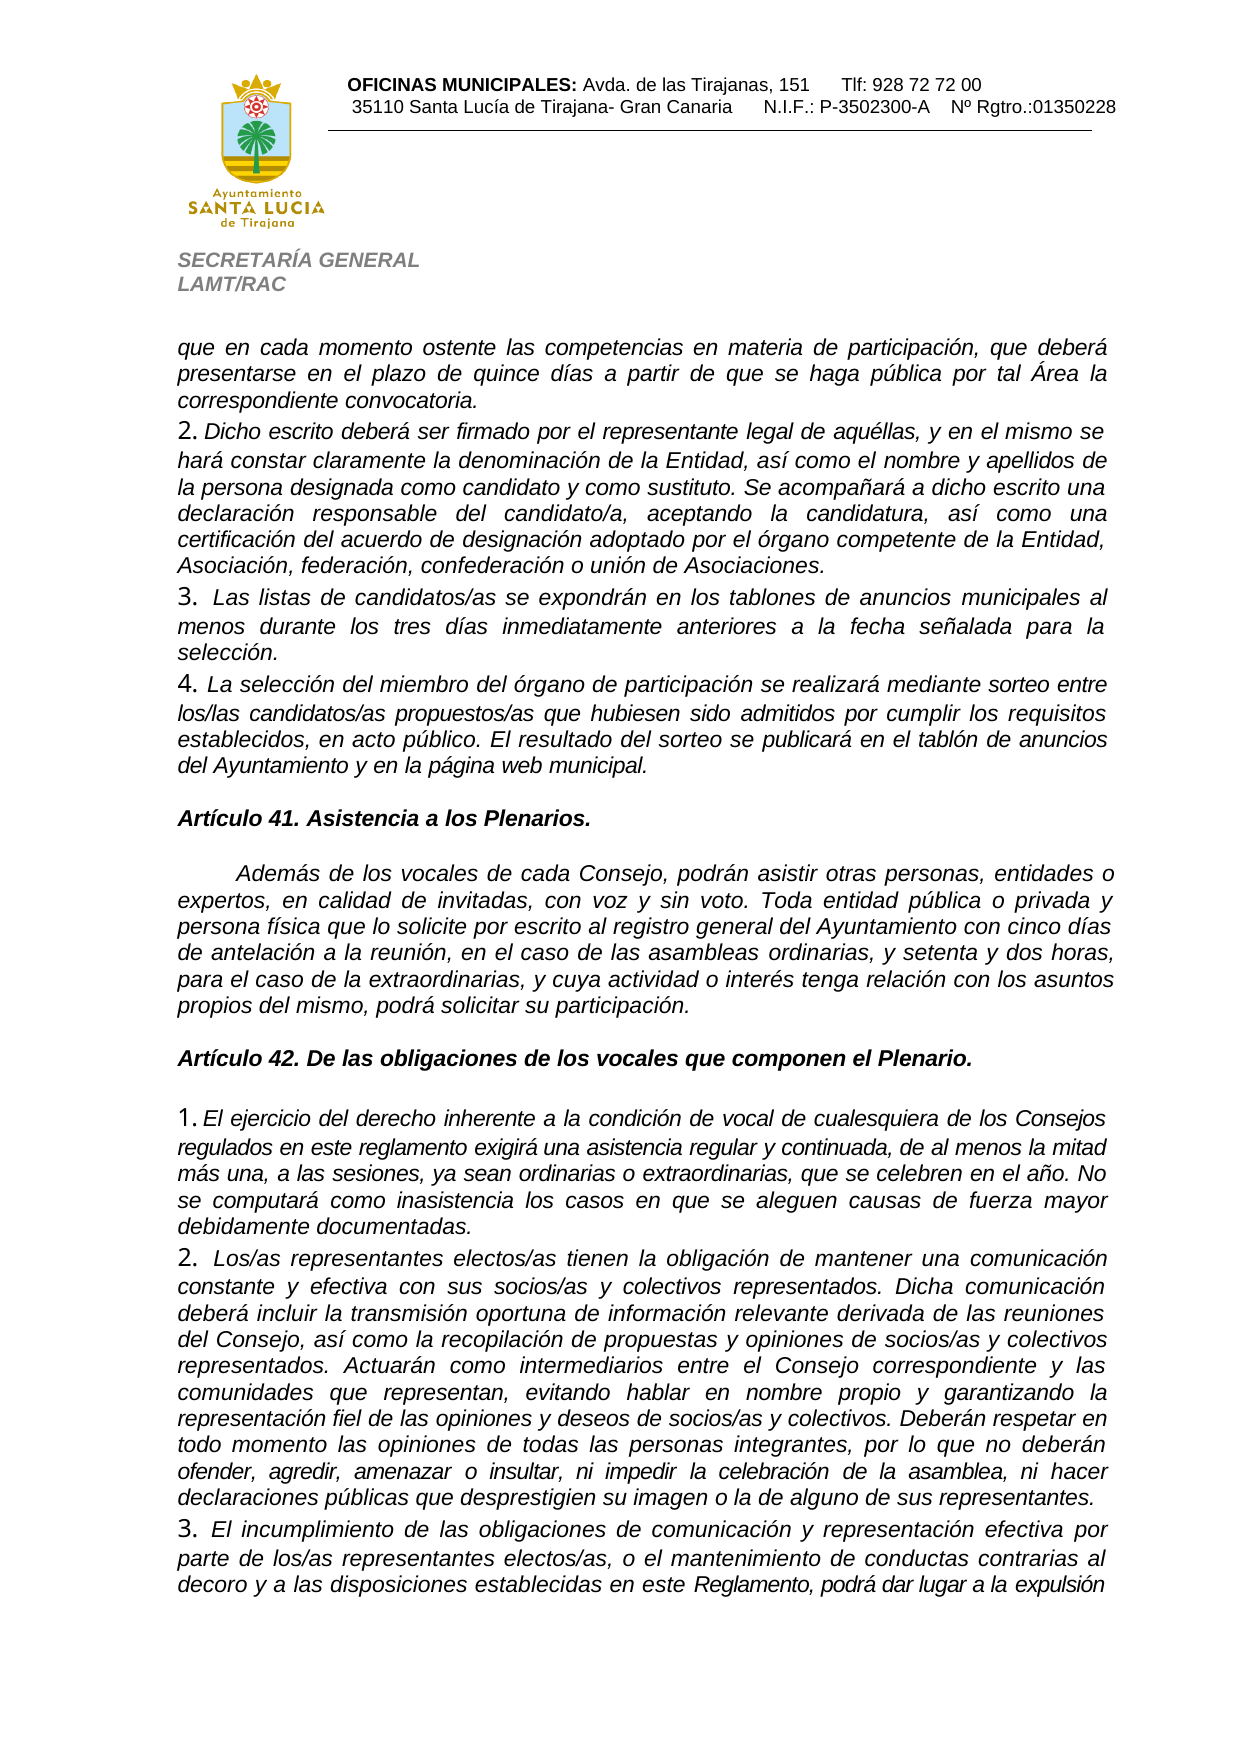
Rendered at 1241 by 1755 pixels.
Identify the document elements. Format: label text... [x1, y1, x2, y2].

list Dicho escrito deberá ser firmado por el representante legal de aquéllas, y en el mismo se hará constar claramente la denominación de la Entidad, así como el nombre y apellidos de la persona designada como candidato y como sustituto. Se acompañará a dicho escrito una declaración responsable del candidato/a, aceptando la candidatura, así como una certificación del acuerdo de designación adoptado por el órgano competente de la Entidad, Asociación, federación, confederación o unión de Asociaciones. [177, 413, 1108, 579]
list El ejercicio del derecho inherente a la condición de vocal de cualesquiera de los Consejos regulados en este reglamento exigirá una asistencia regular y continuada, de al menos la mitad más una, a las sesiones, ya sean ordinarias o extraordinarias, que se celebren en el año. No se computará como inasistencia los casos en que se aleguen causas de fuerza mayor debidamente documentadas. [177, 1100, 1107, 1239]
list que en cada momento ostente las competencias en materia de participación, que deberá presentarse en el plazo de quince días a partir de que se haga pública por tal Área la correspondiente convocatoria. [177, 334, 1108, 413]
list Las listas de candidatos/as se expondrán en los tablones de anuncios municipales al menos durante los tres días inmediatamente anteriores a la fecha señalada para la selección. [177, 579, 1107, 666]
list Los/as representantes electos/as tienen la obligación de mantener una comunicación constante y efectiva con sus socios/as y colectivos representados. Dicha comunicación deberá incluir la transmisión oportuna de información relevante derivada de las reuniones del Consejo, así como la recopilación de propuestas y opiniones de socios/as y colectivos representados. Actuarán como intermediarios entre el Consejo correspondiente y las comunidades que representan, evitando hablar en nombre propio y garantizando la representación fiel de las opiniones y deseos de socios/as y colectivos. Deberán respetar en todo momento las opiniones de todas las personas integrantes, por lo que no deberán ofender, agredir, amenazar o insultar, ni impedir la celebración de la asamblea, ni hacer declaraciones públicas que desprestigien su imagen o la de alguno de sus representantes. [177, 1239, 1108, 1511]
subtitle Artículo 42. De las obligaciones de los vocales que componen el Plenario. [177, 1045, 1122, 1071]
list La selección del miembro del órgano de participación se realizará mediante sorteo entre los/las candidatos/as propuestos/as que hubiesen sido admitidos por cumplir los requisitos establecidos, en acto público. El resultado del sorteo se publicará en el tablón de anuncios del Ayuntamiento y en la página web municipal. [177, 666, 1108, 779]
text Además de los vocales de cada Consejo, podrán asistir otras personas, entidades o expertos, en calidad de invitadas, con voz y sin voto. Toda entidad pública o privada y persona física que lo solicite por escrito al registro general del Ayuntamiento con cinco días de antelación a la reunión, en el caso de las asambleas ordinarias, y setenta y dos horas, para el caso de la extraordinarias, y cuya actividad o interés tenga relación con los asuntos propios del mismo, podrá solicitar su participación. [177, 860, 1115, 1018]
list El incumplimiento de las obligaciones de comunicación y representación efectiva por parte de los/as representantes electos/as, o el mantenimiento de conductas contrarias al decoro y a las disposiciones establecidas en este Reglamento, podrá dar lugar a la expulsión [177, 1511, 1107, 1597]
subtitle Artículo 41. Asistencia a los Plenarios. [177, 805, 1122, 831]
